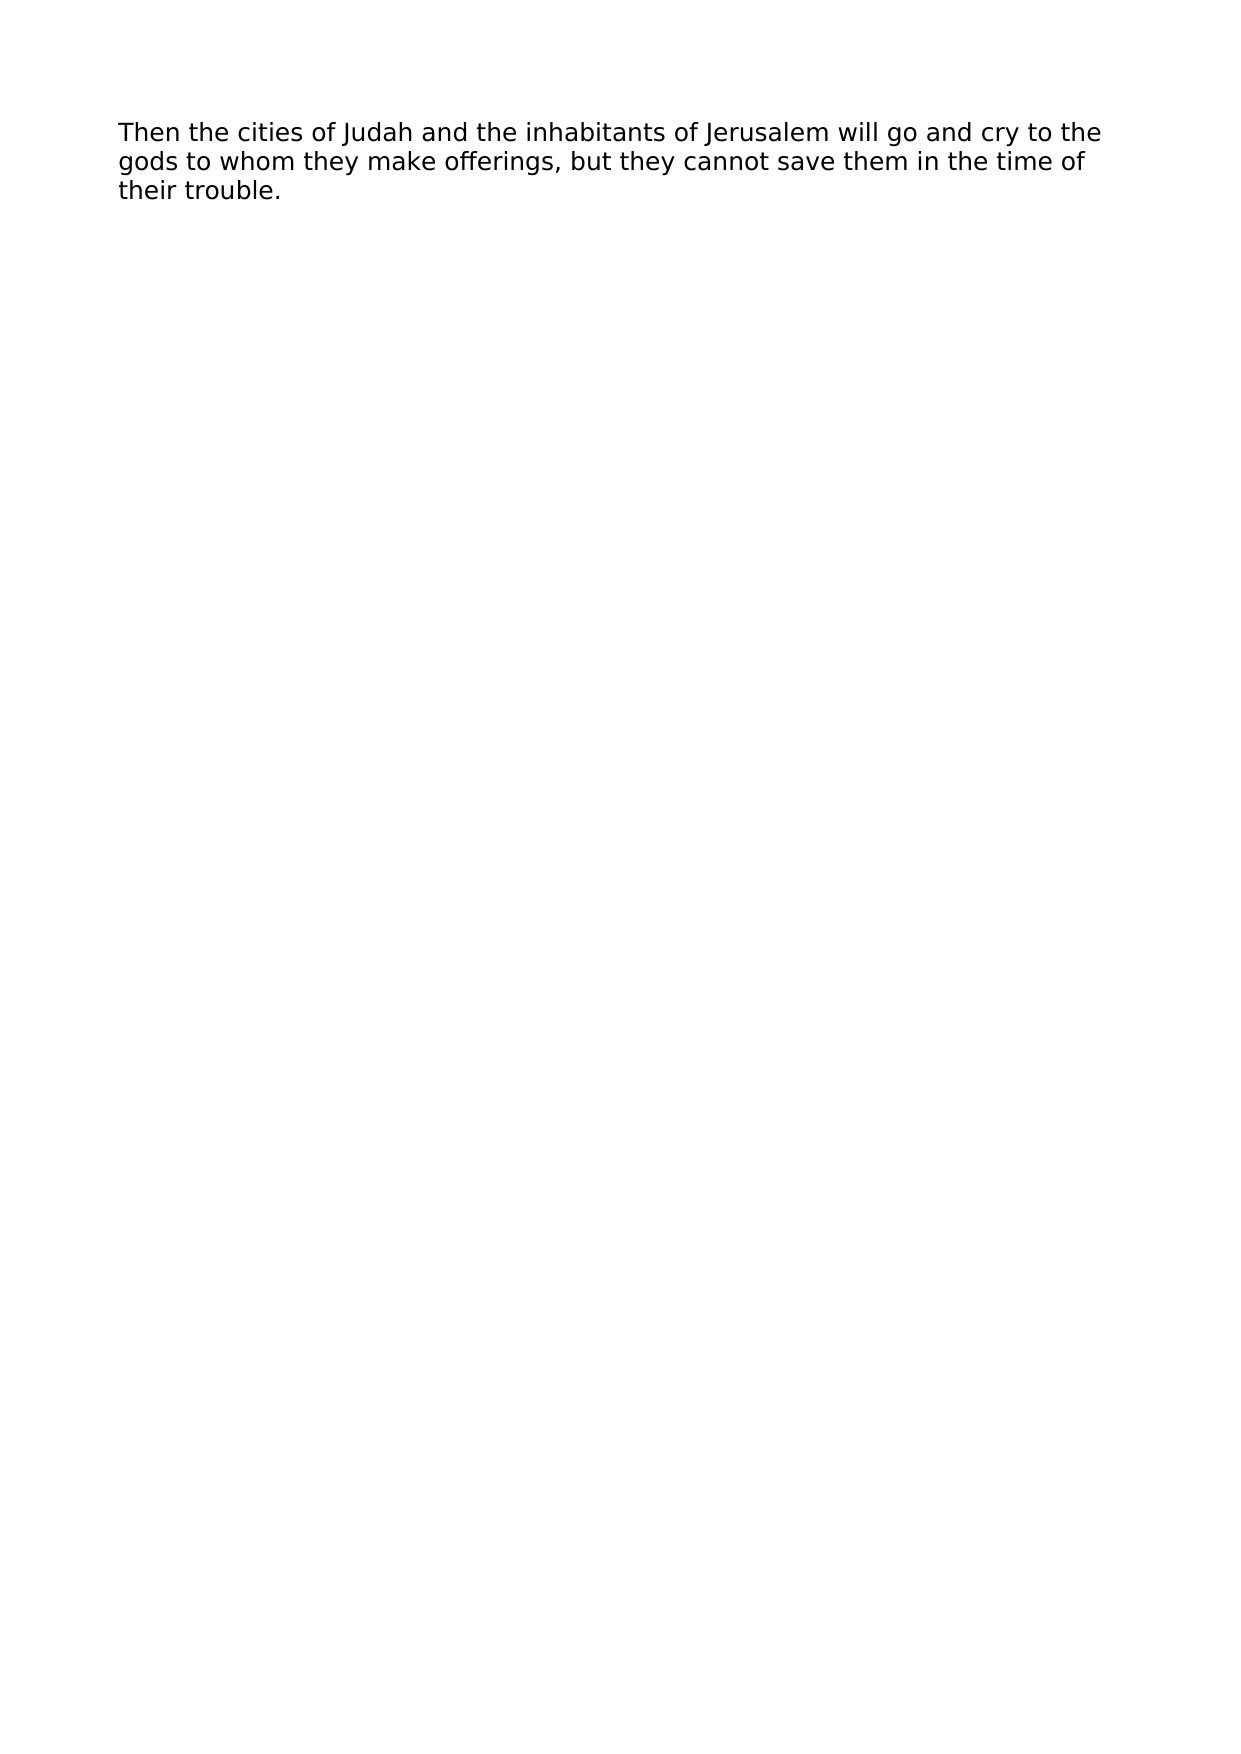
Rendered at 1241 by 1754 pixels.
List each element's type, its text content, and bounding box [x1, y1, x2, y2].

text Then the cities of Judah and the inhabitants of Jerusalem will go and cry to the gods to whom they make offerings, but they cannot save them in the time of their trouble. [118, 118, 1122, 206]
